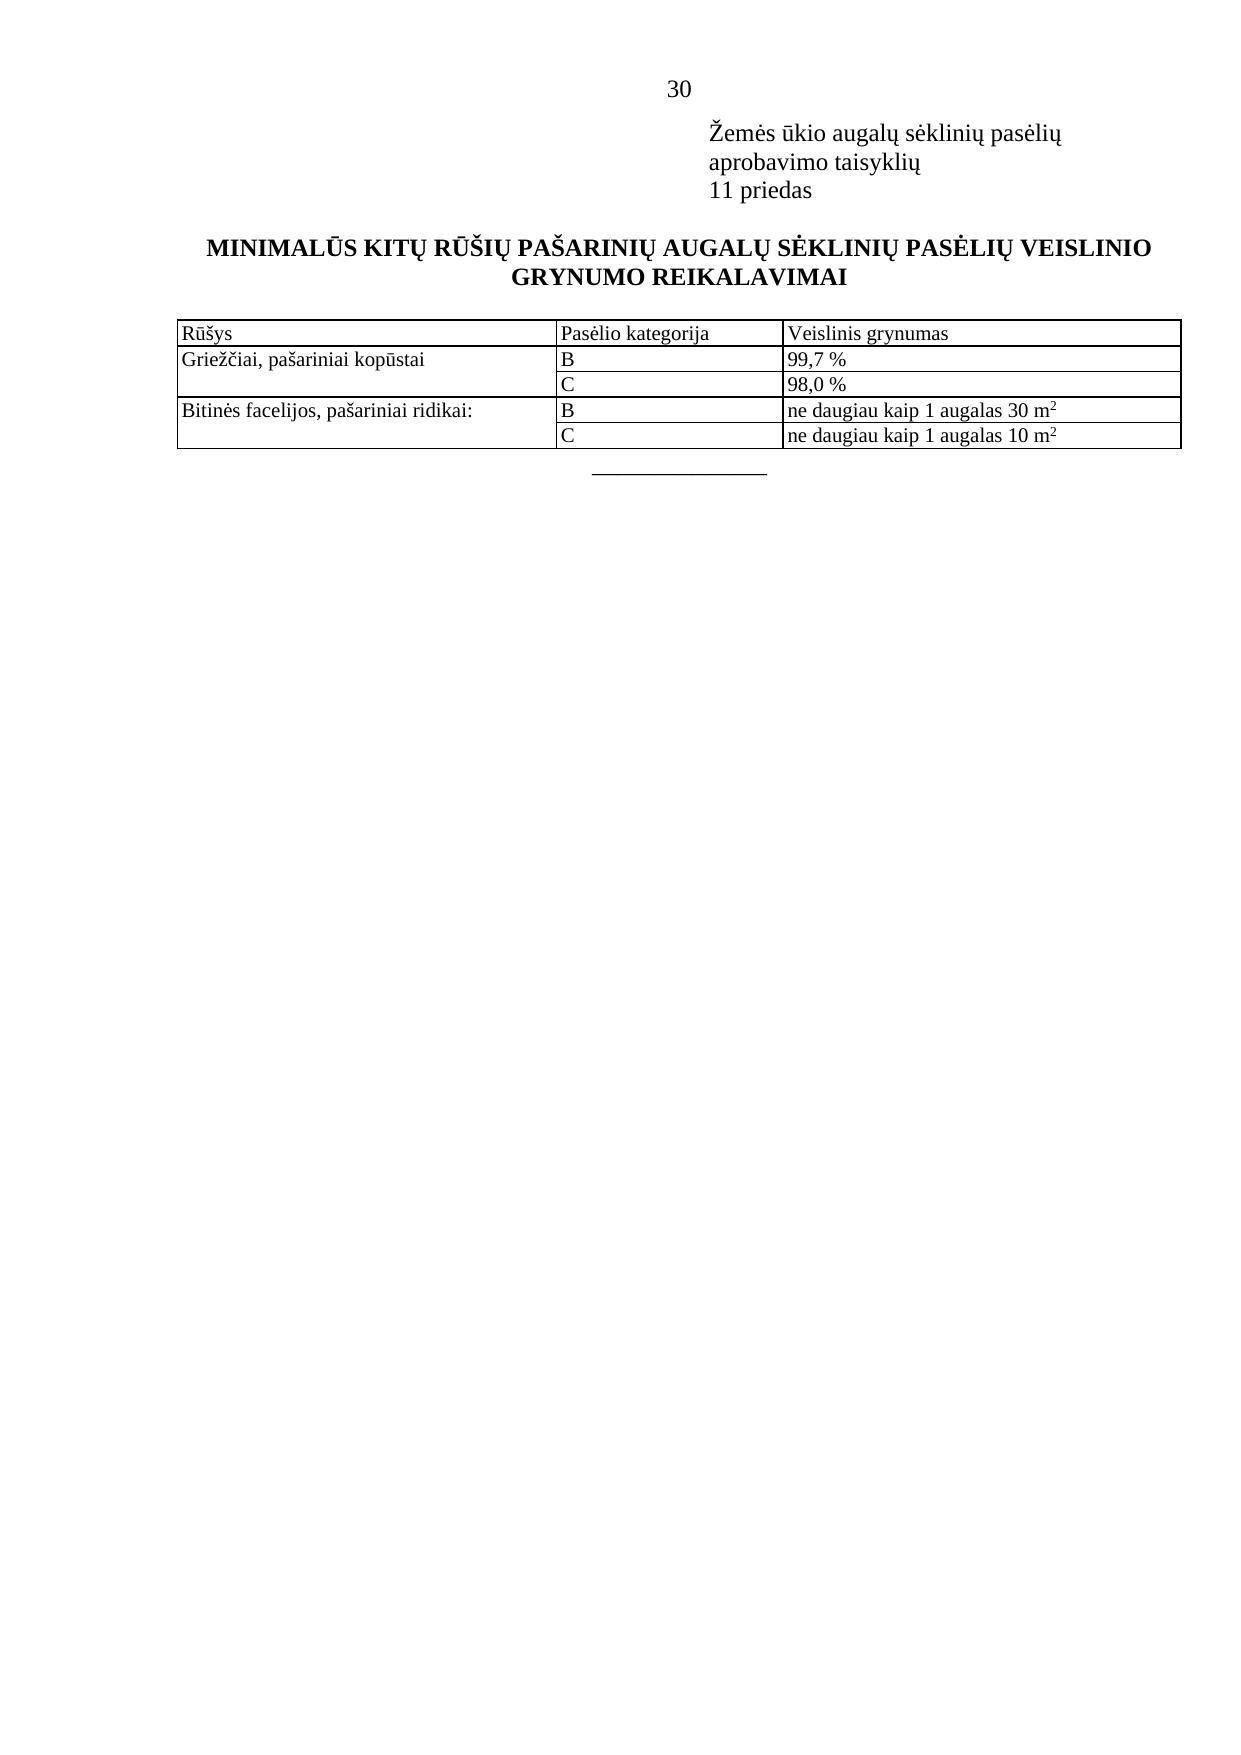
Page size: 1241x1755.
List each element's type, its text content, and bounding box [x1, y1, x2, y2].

table_cell B [557, 347, 561, 371]
text 11 priedas [177, 176, 1181, 204]
table_cell B [557, 398, 561, 422]
text MINIMALŪS KITŲ RŪŠIŲ PAŠARINIŲ AUGALŲ SĖKLINIŲ PASĖLIŲ VEISLINIO GRYNUMO REIKALAVIMAI [177, 233, 1181, 291]
table_cell C [557, 423, 561, 447]
text aprobavimo taisyklių [177, 147, 1181, 176]
text ______________ [177, 449, 1181, 478]
table_cell Bitinės facelijos, pašariniai ridikai: [178, 398, 556, 447]
table_cell Griežčiai, pašariniai kopūstai [178, 347, 556, 396]
table_cell C [557, 372, 561, 396]
text Žemės ūkio augalų sėklinių pasėlių [702, 118, 1181, 147]
